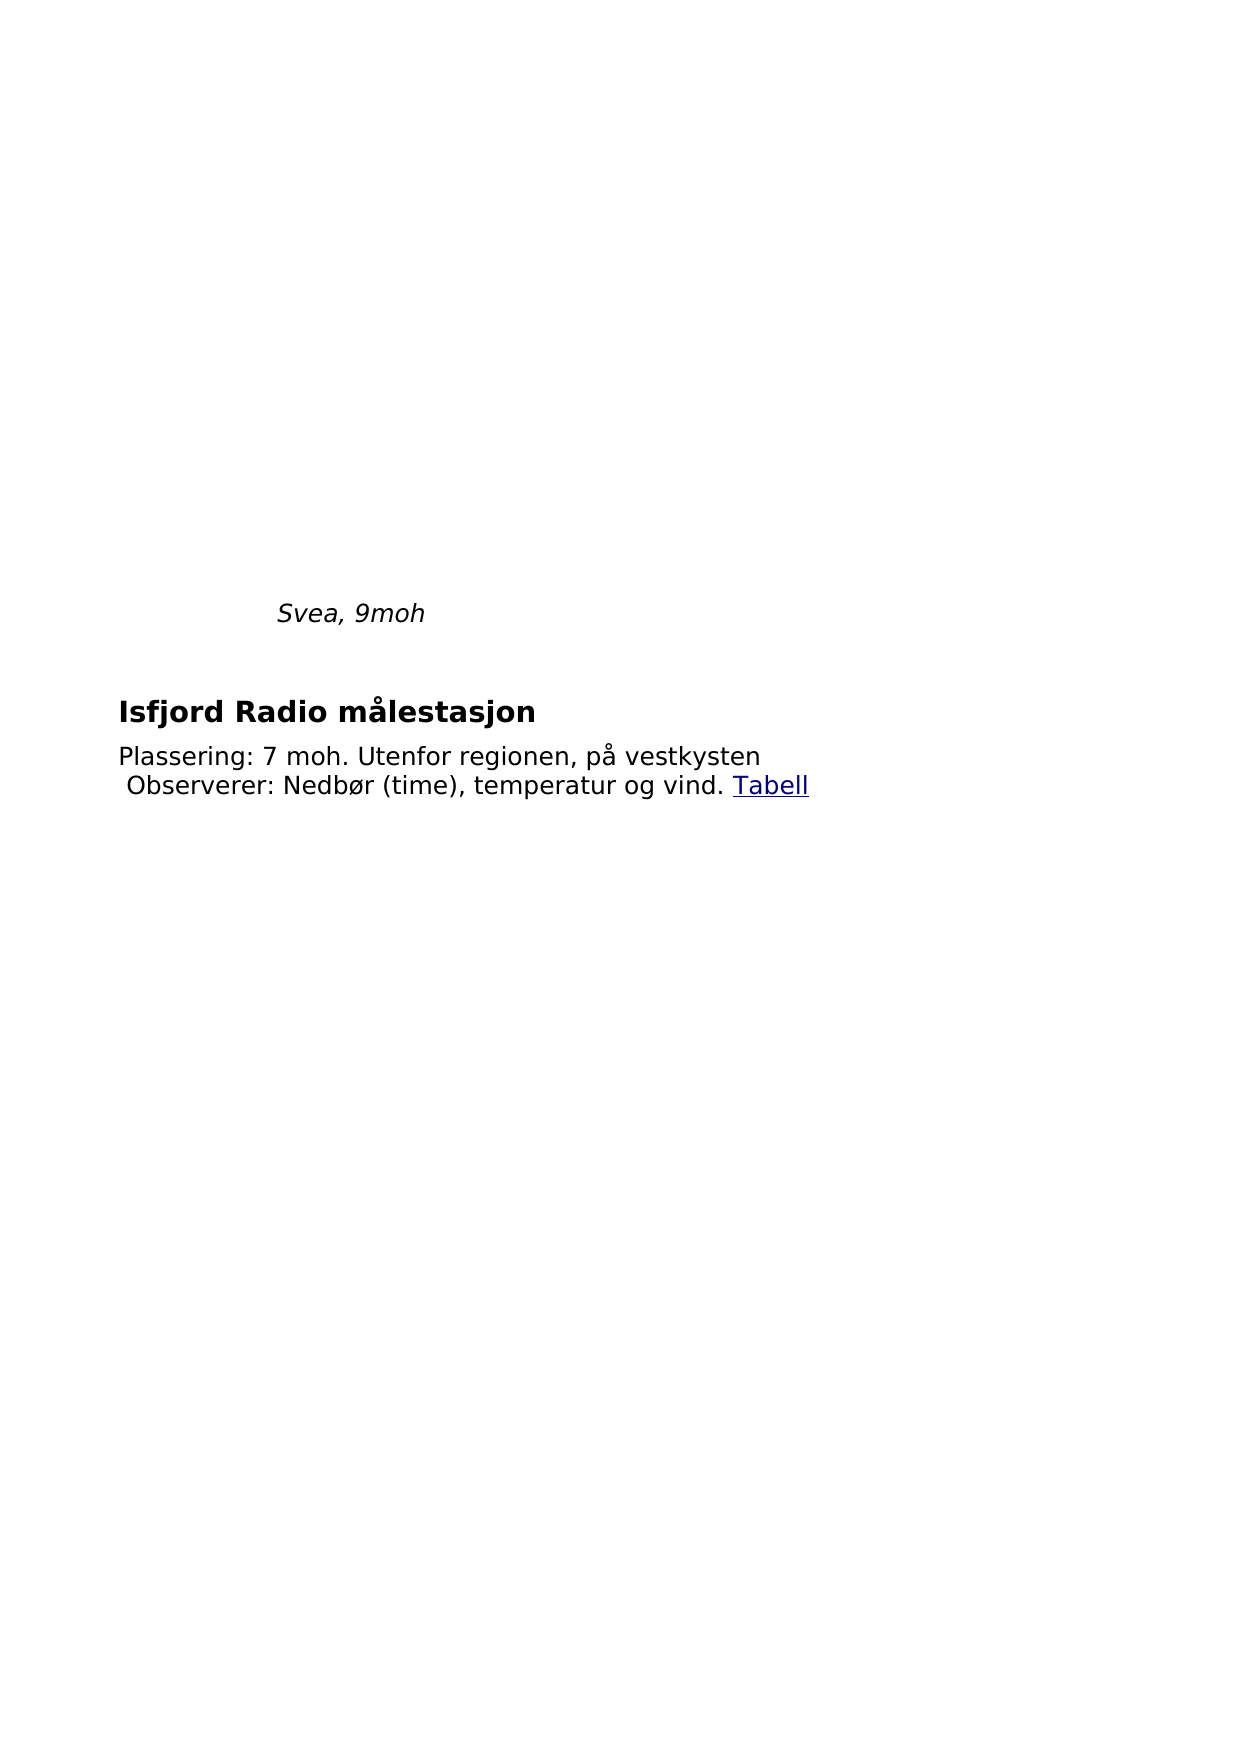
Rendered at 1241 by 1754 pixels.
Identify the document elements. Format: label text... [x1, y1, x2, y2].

text Plassering: 7 moh. Utenfor regionen, på vestkysten Observerer: Nedbør (time), temperatur og vind. Tabell [118, 742, 1122, 800]
subtitle Isfjord Radio målestasjon [118, 695, 1122, 729]
text Svea, 9moh [118, 131, 587, 628]
